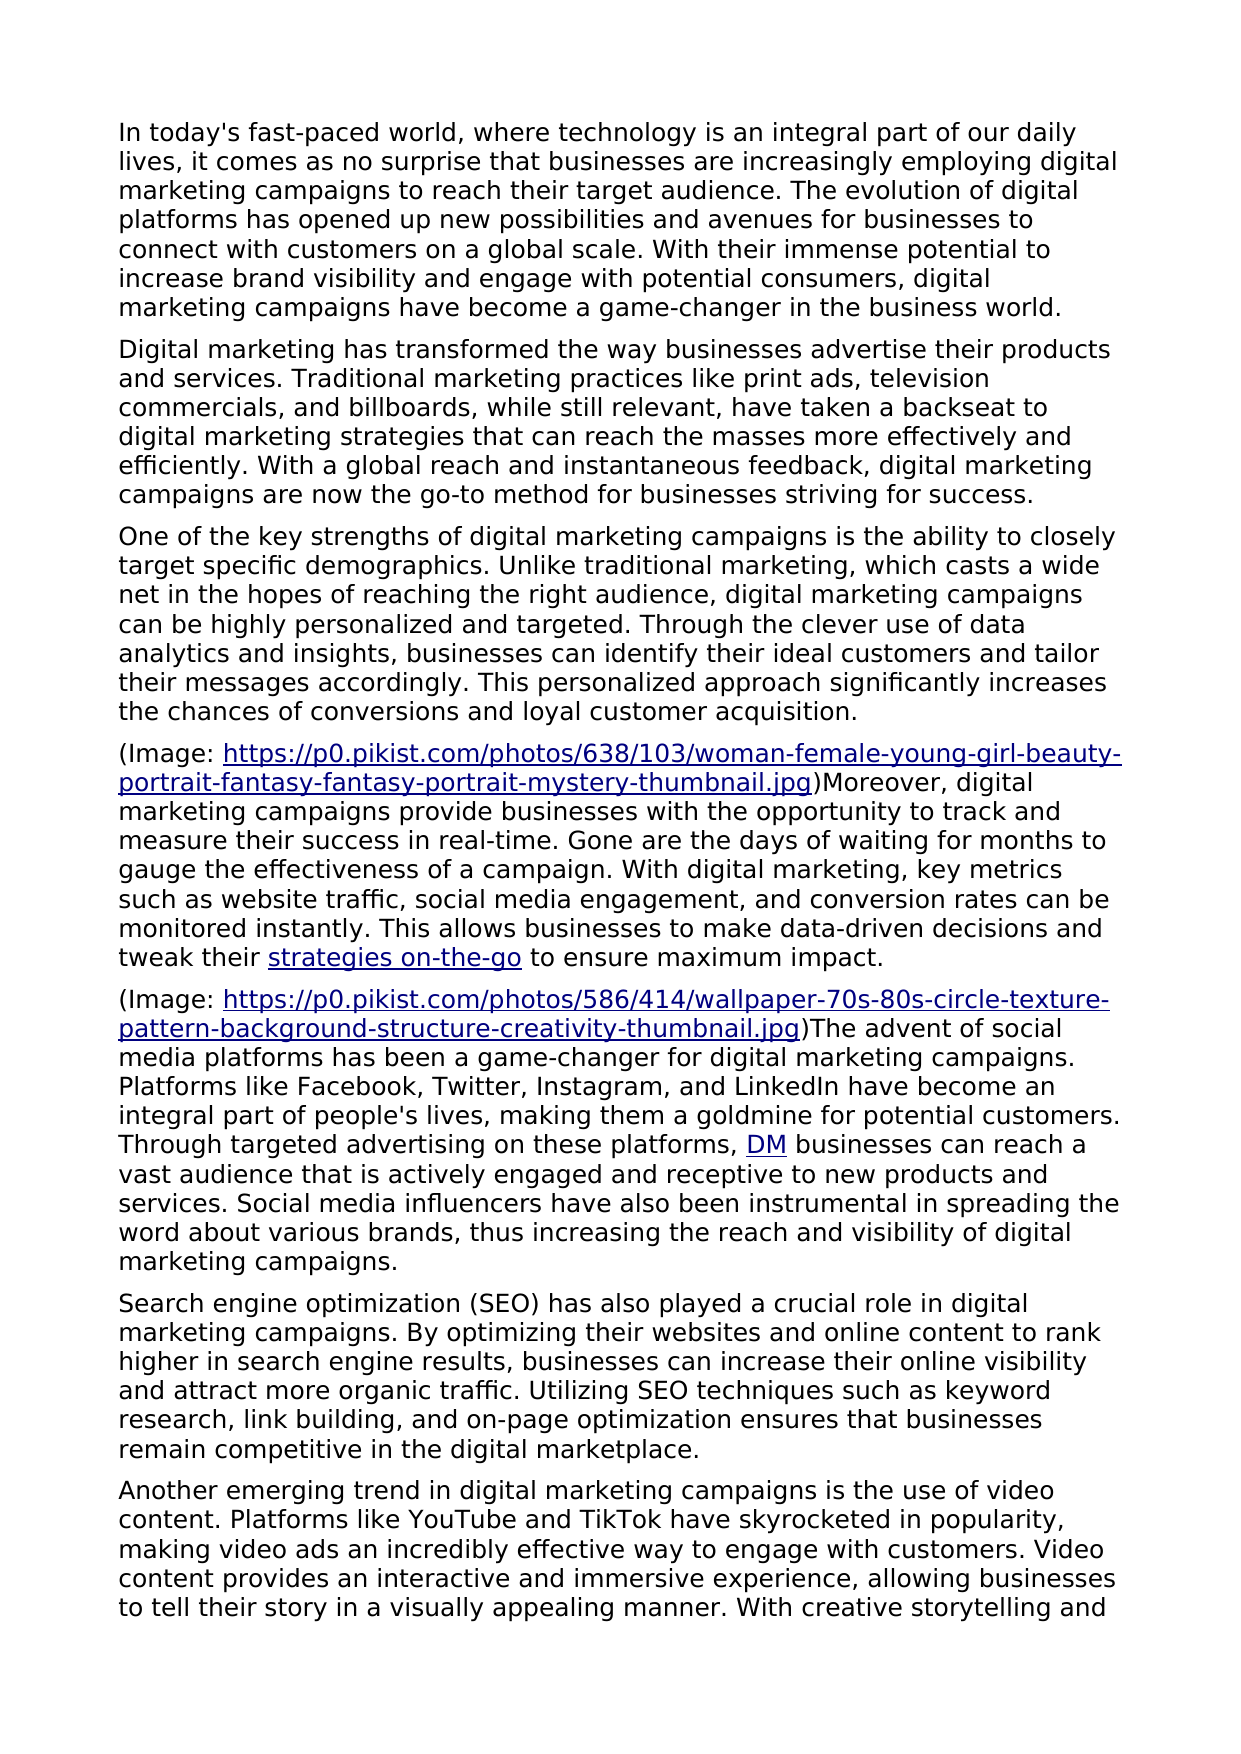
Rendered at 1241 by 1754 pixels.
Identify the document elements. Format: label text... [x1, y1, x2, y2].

text Digital marketing has transformed the way businesses advertise their products and services. Traditional marketing practices like print ads, television commercials, and billboards, while still relevant, have taken a backseat to digital marketing strategies that can reach the masses more effectively and efficiently. With a global reach and instantaneous feedback, digital marketing campaigns are now the go-to method for businesses striving for success. [118, 335, 1122, 510]
text Search engine optimization (SEO) has also played a crucial role in digital marketing campaigns. By optimizing their websites and online content to rank higher in search engine results, businesses can increase their online visibility and attract more organic traffic. Utilizing SEO techniques such as keyword research, link building, and on-page optimization ensures that businesses remain competitive in the digital marketplace. [118, 1289, 1122, 1464]
text One of the key strengths of digital marketing campaigns is the ability to closely target specific demographics. Unlike traditional marketing, which casts a wide net in the hopes of reaching the right audience, digital marketing campaigns can be highly personalized and targeted. Through the clever use of data analytics and insights, businesses can identify their ideal customers and tailor their messages accordingly. This personalized approach significantly increases the chances of conversions and loyal customer acquisition. [118, 522, 1122, 726]
text In today's fast-paced world, where technology is an integral part of our daily lives, it comes as no surprise that businesses are increasingly employing digital marketing campaigns to reach their target audience. The evolution of digital platforms has opened up new possibilities and avenues for businesses to connect with customers on a global scale. With their immense potential to increase brand visibility and engage with potential consumers, digital marketing campaigns have become a game-changer in the business world. [118, 118, 1122, 322]
text (Image: https://p0.pikist.com/photos/586/414/wallpaper-70s-80s-circle-texture-pattern-background-structure-creativity-thumbnail.jpg)The advent of social media platforms has been a game-changer for digital marketing campaigns. Platforms like Facebook, Twitter, Instagram, and LinkedIn have become an integral part of people's lives, making them a goldmine for potential customers. Through targeted advertising on these platforms, DM businesses can reach a vast audience that is actively engaged and receptive to new products and services. Social media influencers have also been instrumental in spreading the word about various brands, thus increasing the reach and visibility of digital marketing campaigns. [118, 985, 1122, 1276]
text (Image: https://p0.pikist.com/photos/638/103/woman-female-young-girl-beauty-portrait-fantasy-fantasy-portrait-mystery-thumbnail.jpg)Moreover, digital marketing campaigns provide businesses with the opportunity to track and measure their success in real-time. Gone are the days of waiting for months to gauge the effectiveness of a campaign. With digital marketing, key metrics such as website traffic, social media engagement, and conversion rates can be monitored instantly. This allows businesses to make data-driven decisions and tweak their strategies on-the-go to ensure maximum impact. [118, 739, 1122, 972]
text Another emerging trend in digital marketing campaigns is the use of video content. Platforms like YouTube and TikTok have skyrocketed in popularity, making video ads an incredibly effective way to engage with customers. Video content provides an interactive and immersive experience, allowing businesses to tell their story in a visually appealing manner. With creative storytelling and [118, 1476, 1122, 1622]
